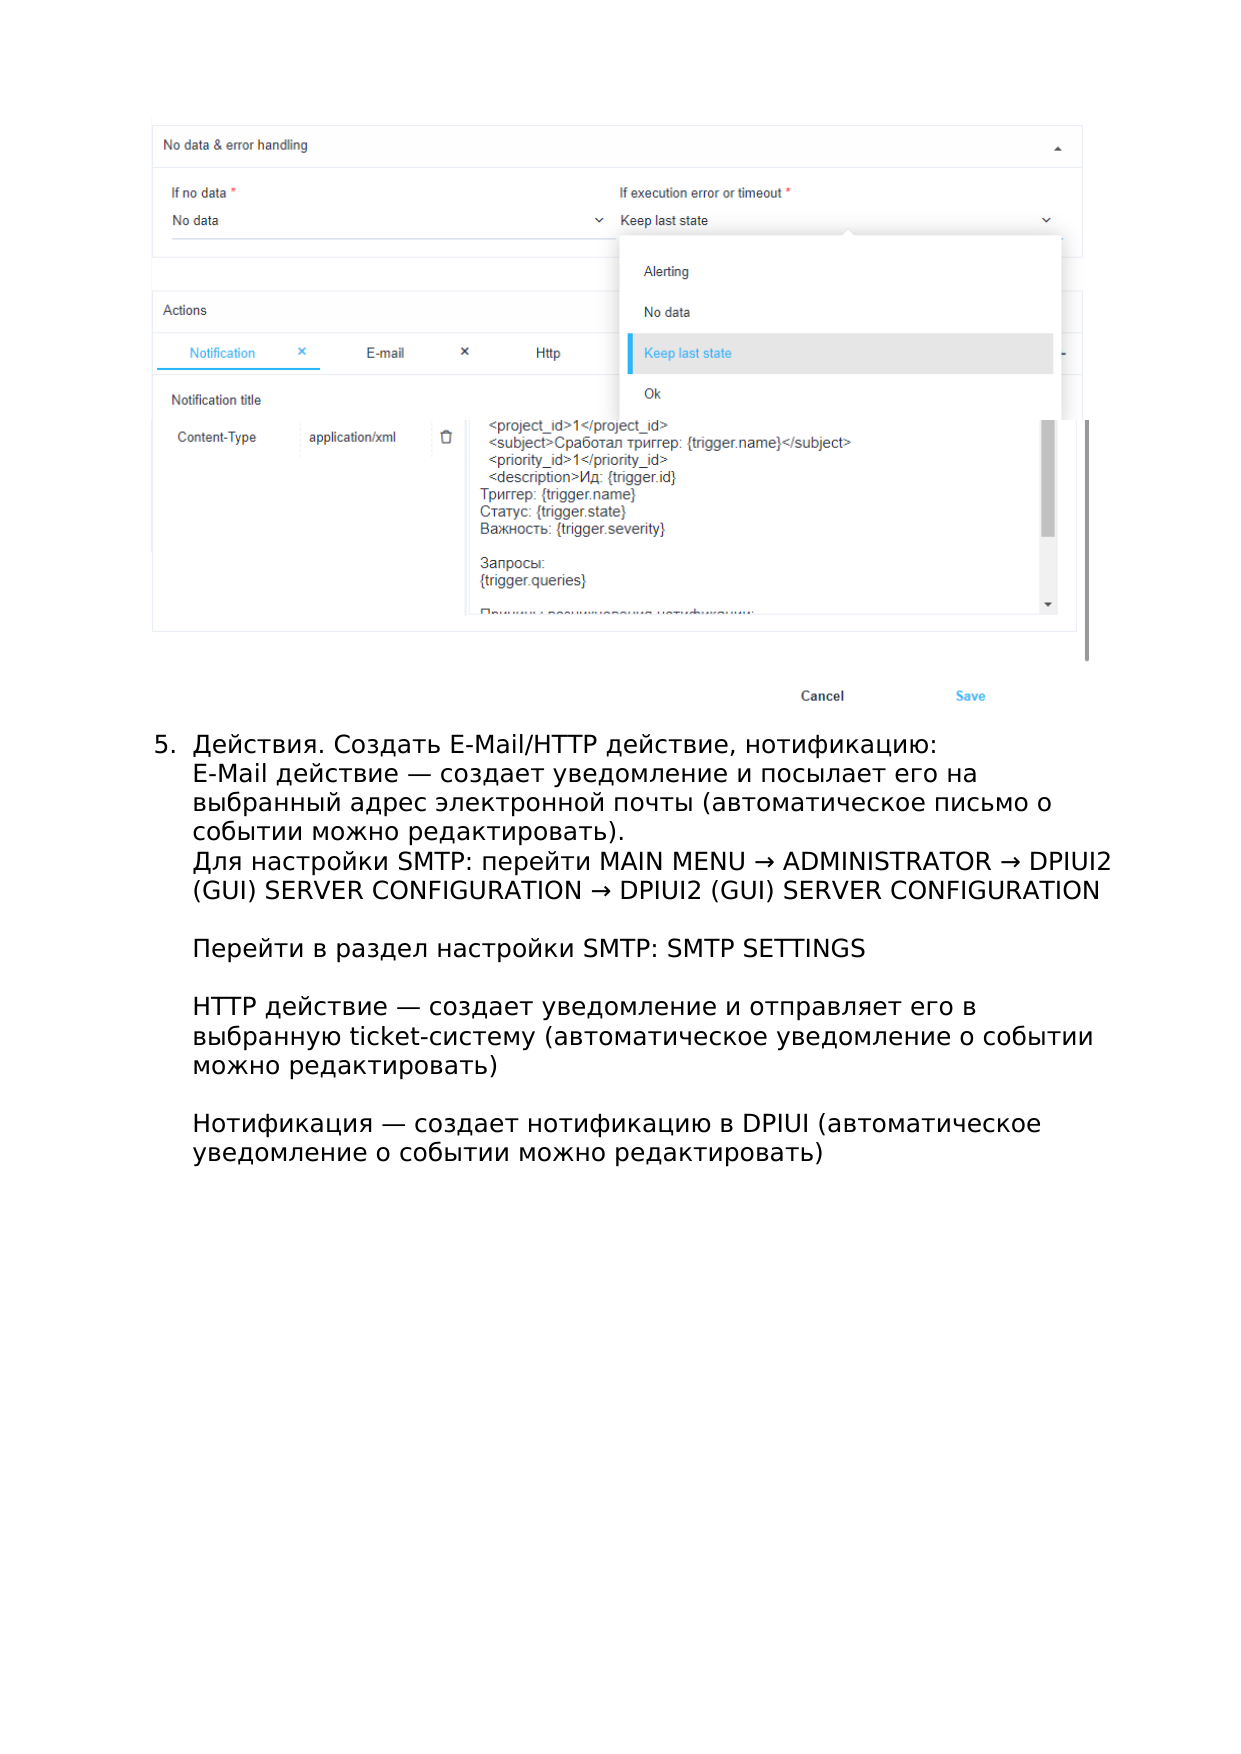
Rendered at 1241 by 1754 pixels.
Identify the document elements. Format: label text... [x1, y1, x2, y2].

list Действия. Создать E-Mail/HTTP действие, нотификацию: E-Mail действие — создает уведомление и посылает его на выбранный адрес электронной почты (автоматическое письмо о событии можно редактировать). Для настройки SMTP: перейти MAIN MENU → ADMINISTRATOR → DPIUI2 (GUI) SERVER CONFIGURATION → DPIUI2 (GUI) SERVER CONFIGURATION Перейти в раздел настройки SMTP: SMTP SETTINGS HTTP действие — создает уведомление и отправляет его в выбранную ticket-систему (автоматическое уведомление о событии можно редактировать) Нотификация — создает нотификацию в DPIUI (автоматическое уведомление о событии можно редактировать) [177, 118, 1122, 1197]
picture [151, 118, 1089, 730]
